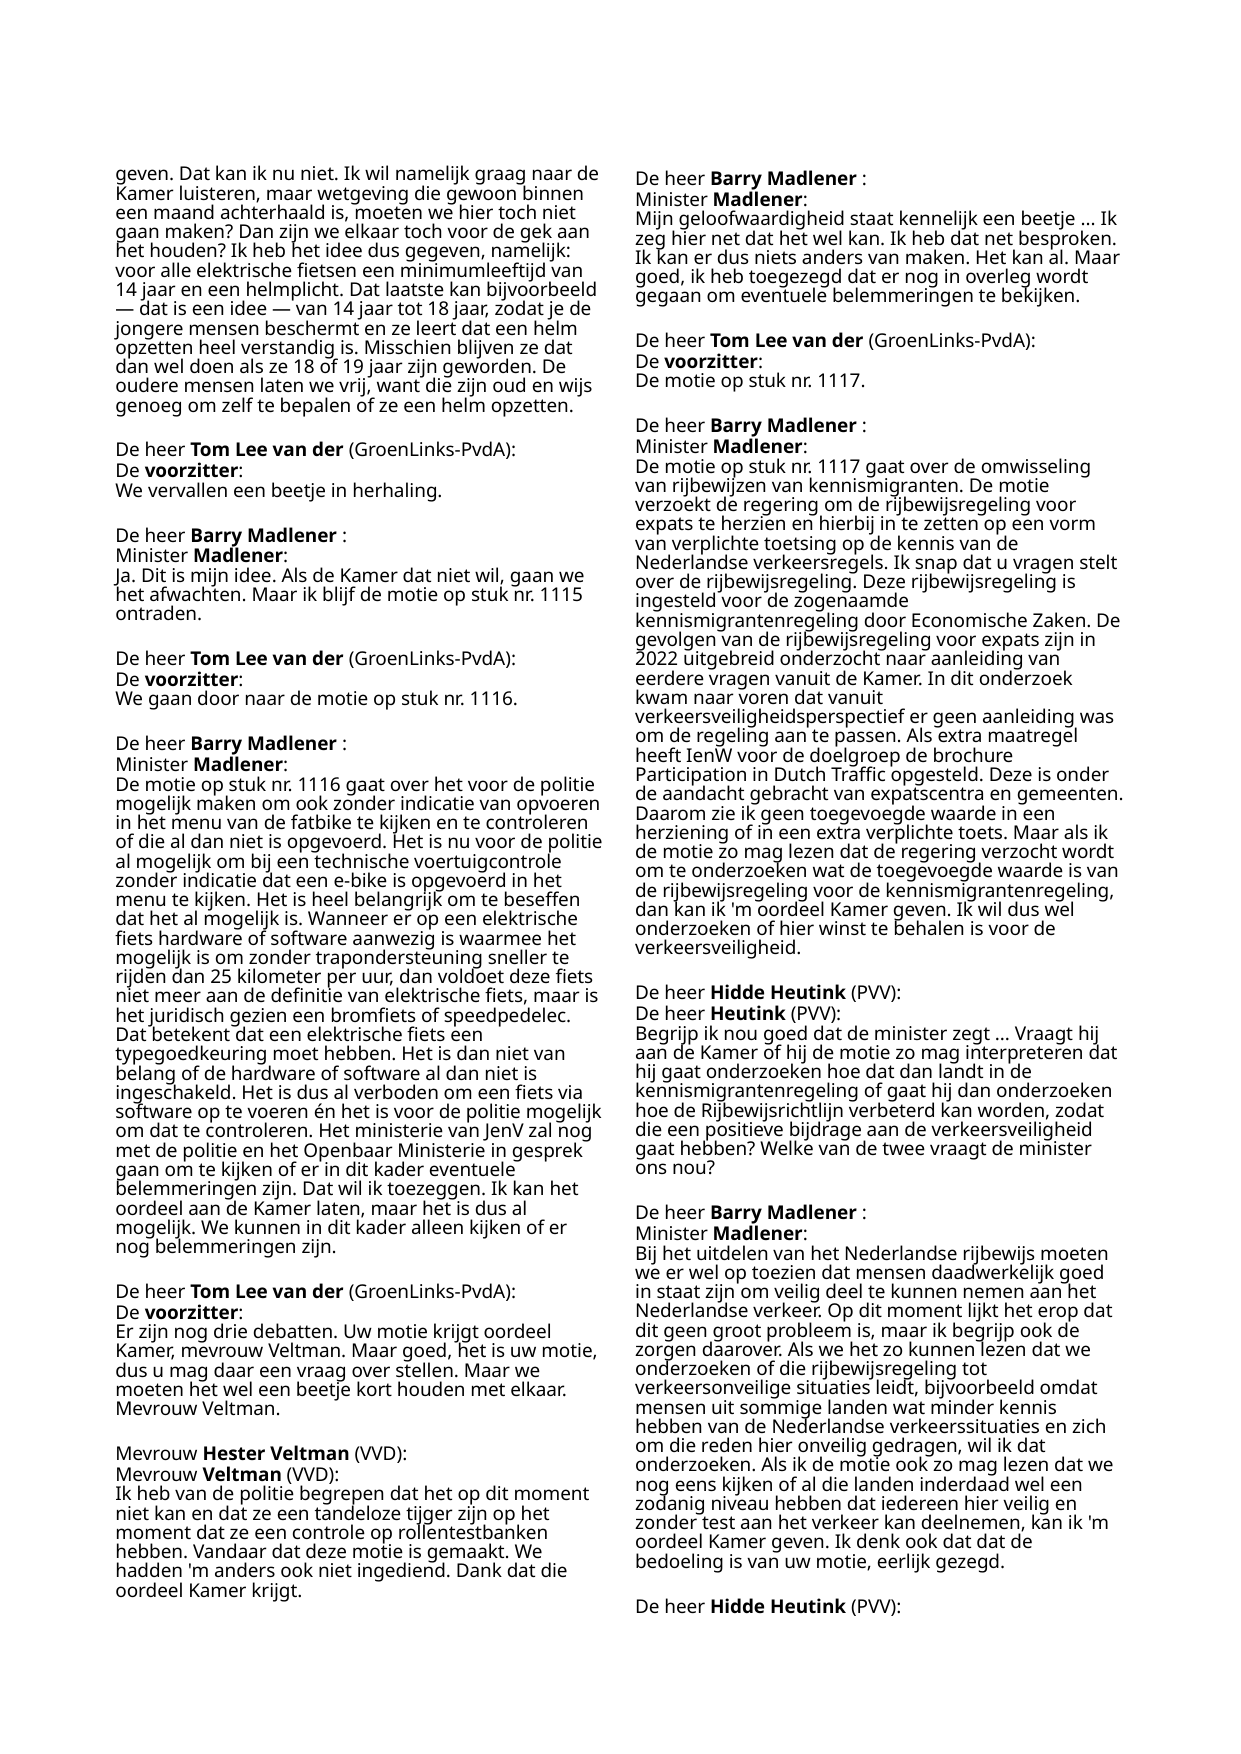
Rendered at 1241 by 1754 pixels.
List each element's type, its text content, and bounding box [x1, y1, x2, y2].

text Mijn geloofwaardigheid staat kennelijk een beetje ... Ik zeg hier net dat het wel kan. Ik heb dat net besproken. Ik kan er dus niets anders van maken. Het kan al. Maar goed, ik heb toegezegd dat er nog in overleg wordt gegaan om eventuele belemmeringen te bekijken. [635, 210, 1125, 307]
text De heer Barry Madlener : [635, 165, 1125, 191]
text Ja. Dit is mijn idee. Als de Kamer dat niet wil, gaan we het afwachten. Maar ik blijf de motie op stuk nr. 1115 ontraden. [115, 567, 605, 624]
text De heer Barry Madlener : [115, 731, 605, 756]
text De motie op stuk nr. 1116 gaat over het voor de politie mogelijk maken om ook zonder indicatie van opvoeren in het menu van de fatbike te kijken en te controleren of die al dan niet is opgevoerd. Het is nu voor de politie al mogelijk om bij een technische voertuigcontrole zonder indicatie dat een e-bike is opgevoerd in het menu te kijken. Het is heel belangrijk om te beseffen dat het al mogelijk is. Wanneer er op een elektrische fiets hardware of software aanwezig is waarmee het mogelijk is om zonder trapondersteuning sneller te rijden dan 25 kilometer per uur, dan voldoet deze fiets niet meer aan de definitie van elektrische fiets, maar is het juridisch gezien een bromfiets of speedpedelec. Dat betekent dat een elektrische fiets een typegoedkeuring moet hebben. Het is dan niet van belang of de hardware of software al dan niet is ingeschakeld. Het is dus al verboden om een fiets via software op te voeren én het is voor de politie mogelijk om dat te controleren. Het ministerie van JenV zal nog met de politie en het Openbaar Ministerie in gesprek gaan om te kijken of er in dit kader eventuele belemmeringen zijn. Dat wil ik toezeggen. Ik kan het oordeel aan de Kamer laten, maar het is dus al mogelijk. We kunnen in dit kader alleen kijken of er nog belemmeringen zijn. [115, 776, 605, 1257]
text De heer Hidde Heutink (PVV): [635, 979, 1125, 1005]
text Minister Madlener: [115, 547, 605, 567]
text Mevrouw Hester Veltman (VVD): [115, 1440, 605, 1466]
text Ik heb van de politie begrepen dat het op dit moment niet kan en dat ze een tandeloze tijger zijn op het moment dat ze een controle op rollentestbanken hebben. Vandaar dat deze motie is gemaakt. We hadden 'm anders ook niet ingediend. Dank dat die oordeel Kamer krijgt. [115, 1485, 605, 1601]
text De heer Tom Lee van der (GroenLinks-PvdA): [635, 327, 1125, 353]
text De motie op stuk nr. 1117 gaat over de omwisseling van rijbewijzen van kennismigranten. De motie verzoekt de regering om de rijbewijsregeling voor expats te herzien en hierbij in te zetten op een vorm van verplichte toetsing op de kennis van de Nederlandse verkeersregels. Ik snap dat u vragen stelt over de rijbewijsregeling. Deze rijbewijsregeling is ingesteld voor de zogenaamde kennismigrantenregeling door Economische Zaken. De gevolgen van de rijbewijsregeling voor expats zijn in 2022 uitgebreid onderzocht naar aanleiding van eerdere vragen vanuit de Kamer. In dit onderzoek kwam naar voren dat vanuit verkeersveiligheidsperspectief er geen aanleiding was om de regeling aan te passen. Als extra maatregel heeft IenW voor de doelgroep de brochure Participation in Dutch Traffic opgesteld. Deze is onder de aandacht gebracht van expatscentra en gemeenten. Daarom zie ik geen toegevoegde waarde in een herziening of in een extra verplichte toets. Maar als ik de motie zo mag lezen dat de regering verzocht wordt om te onderzoeken wat de toegevoegde waarde is van de rijbewijsregeling voor de kennismigrantenregeling, dan kan ik 'm oordeel Kamer geven. Ik wil dus wel onderzoeken of hier winst te behalen is voor de verkeersveiligheid. [635, 458, 1125, 959]
text De heer Barry Madlener : [635, 413, 1125, 438]
text De heer Tom Lee van der (GroenLinks-PvdA): [115, 645, 605, 671]
text De heer Heutink (PVV): [635, 1005, 1125, 1024]
text De heer Tom Lee van der (GroenLinks-PvdA): [115, 437, 605, 462]
text We gaan door naar de motie op stuk nr. 1116. [115, 690, 605, 710]
text De motie op stuk nr. 1117. [635, 372, 1125, 392]
text Mevrouw Veltman (VVD): [115, 1466, 605, 1485]
text Minister Madlener: [115, 756, 605, 776]
text geven. Dat kan ik nu niet. Ik wil namelijk graag naar de Kamer luisteren, maar wetgeving die gewoon binnen een maand achterhaald is, moeten we hier toch niet gaan maken? Dan zijn we elkaar toch voor de gek aan het houden? Ik heb het idee dus gegeven, namelijk: voor alle elektrische fietsen een minimumleeftijd van 14 jaar en een helmplicht. Dat laatste kan bijvoorbeeld — dat is een idee — van 14 jaar tot 18 jaar, zodat je de jongere mensen beschermt en ze leert dat een helm opzetten heel verstandig is. Misschien blijven ze dat dan wel doen als ze 18 of 19 jaar zijn geworden. De oudere mensen laten we vrij, want die zijn oud en wijs genoeg om zelf te bepalen of ze een helm opzetten. [115, 165, 605, 416]
text De voorzitter: [115, 1304, 605, 1323]
text Begrijp ik nou goed dat de minister zegt ... Vraagt hij aan de Kamer of hij de motie zo mag interpreteren dat hij gaat onderzoeken hoe dat dan landt in de kennismigrantenregeling of gaat hij dan onderzoeken hoe de Rijbewijsrichtlijn verbeterd kan worden, zodat die een positieve bijdrage aan de verkeersveiligheid gaat hebben? Welke van de twee vraagt de minister ons nou? [635, 1024, 1125, 1179]
text We vervallen een beetje in herhaling. [115, 482, 605, 501]
text De voorzitter: [635, 353, 1125, 372]
text De heer Barry Madlener : [115, 522, 605, 547]
text De heer Barry Madlener : [635, 1199, 1125, 1225]
text De voorzitter: [115, 671, 605, 690]
text Minister Madlener: [635, 191, 1125, 210]
text De heer Tom Lee van der (GroenLinks-PvdA): [115, 1278, 605, 1304]
text Bij het uitdelen van het Nederlandse rijbewijs moeten we er wel op toezien dat mensen daadwerkelijk goed in staat zijn om veilig deel te kunnen nemen aan het Nederlandse verkeer. Op dit moment lijkt het erop dat dit geen groot probleem is, maar ik begrijp ook de zorgen daarover. Als we het zo kunnen lezen dat we onderzoeken of die rijbewijsregeling tot verkeersonveilige situaties leidt, bijvoorbeeld omdat mensen uit sommige landen wat minder kennis hebben van de Nederlandse verkeerssituaties en zich om die reden hier onveilig gedragen, wil ik dat onderzoeken. Als ik de motie ook zo mag lezen dat we nog eens kijken of al die landen inderdaad wel een zodanig niveau hebben dat iedereen hier veilig en zonder test aan het verkeer kan deelnemen, kan ik 'm oordeel Kamer geven. Ik denk ook dat dat de bedoeling is van uw motie, eerlijk gezegd. [635, 1244, 1125, 1572]
text Minister Madlener: [635, 438, 1125, 458]
text De voorzitter: [115, 462, 605, 482]
text Er zijn nog drie debatten. Uw motie krijgt oordeel Kamer, mevrouw Veltman. Maar goed, het is uw motie, dus u mag daar een vraag over stellen. Maar we moeten het wel een beetje kort houden met elkaar. Mevrouw Veltman. [115, 1323, 605, 1419]
text De heer Hidde Heutink (PVV): [635, 1593, 1125, 1619]
text Minister Madlener: [635, 1225, 1125, 1244]
